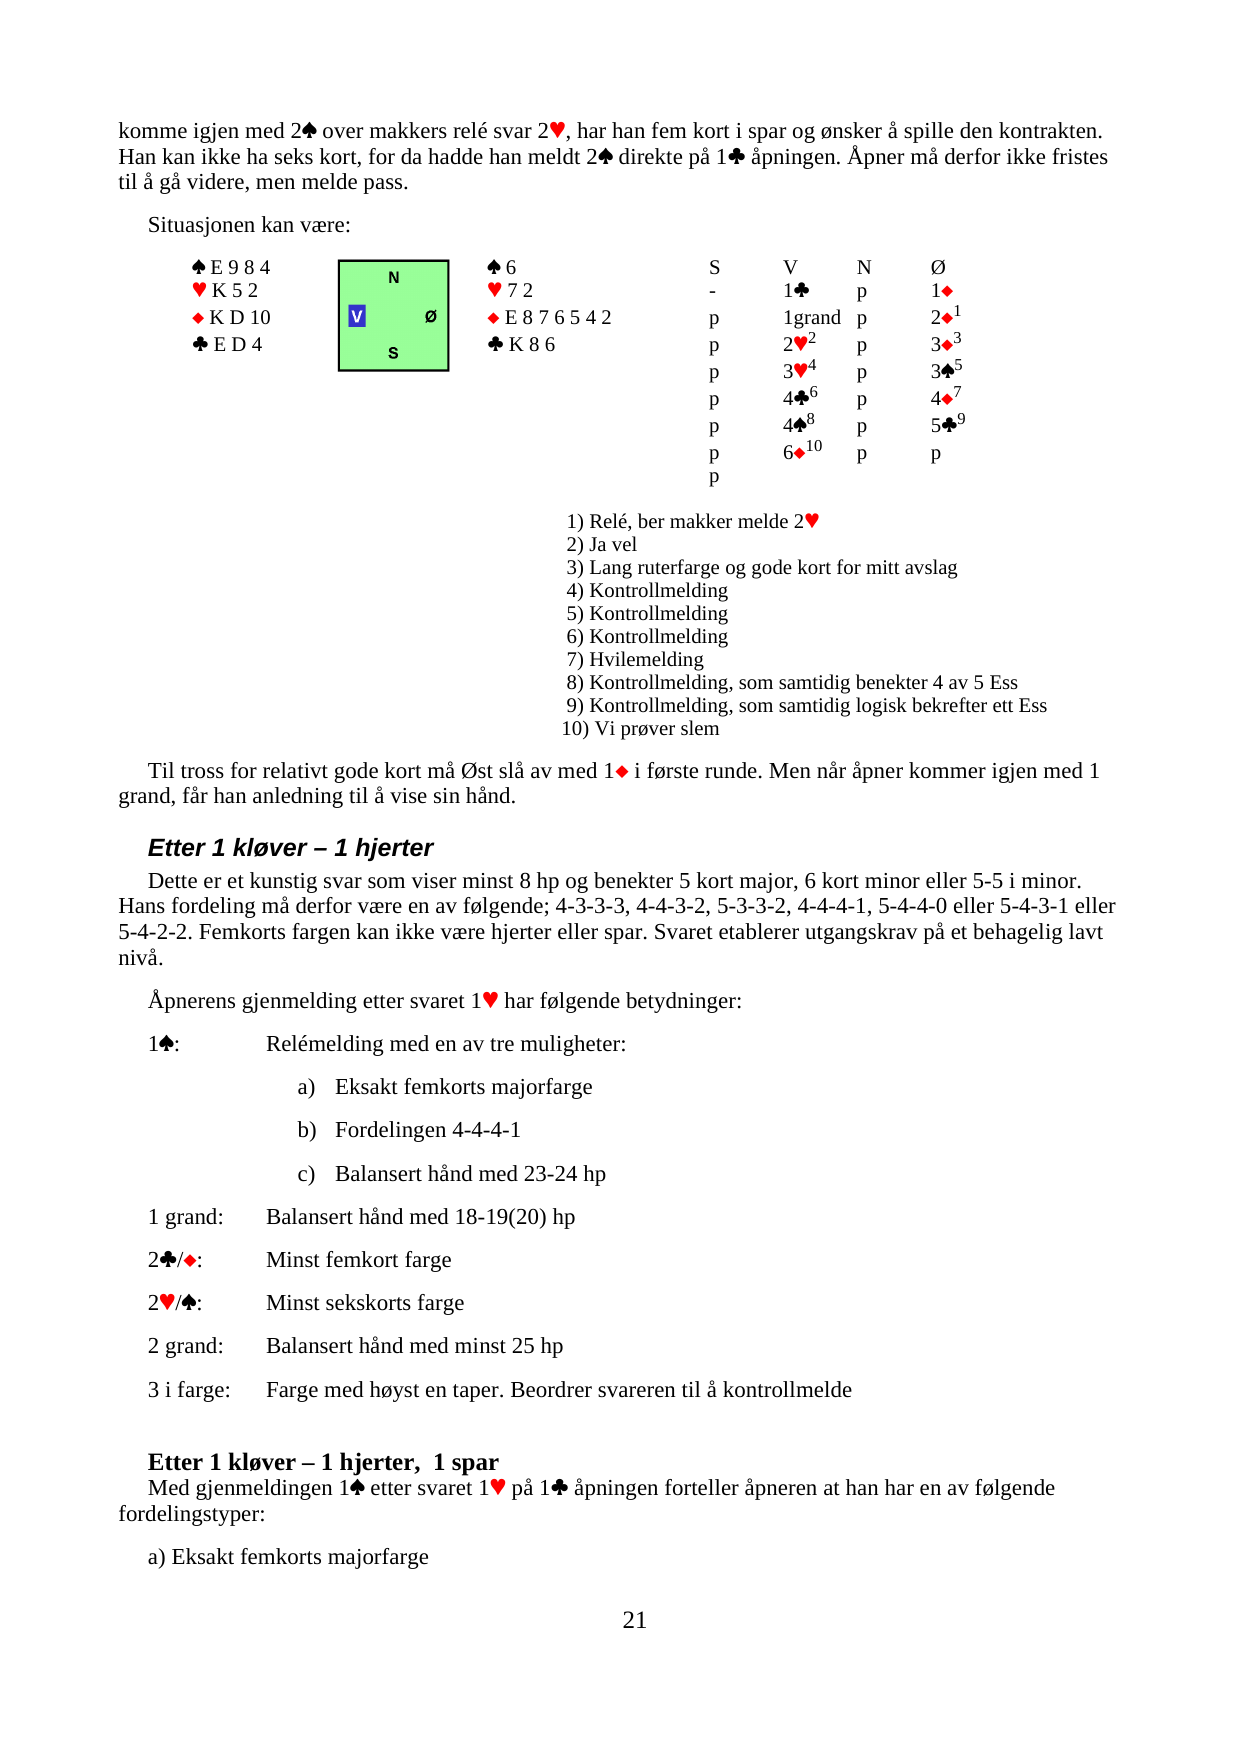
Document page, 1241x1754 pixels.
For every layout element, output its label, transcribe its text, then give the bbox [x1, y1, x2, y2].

text 2©/ª: Minst sekskorts farge [118, 1290, 1122, 1316]
list Eksakt femkorts majorfarge [268, 1074, 1122, 1099]
list Balansert hånd med 23-24 hp [268, 1161, 1122, 1186]
text Til tross for relativt gode kort må Øst slå av med 1¨ i første runde. Men når åpner kommer igjen med 1 grand, får han anledning til å vise sin hånd. [118, 757, 1122, 808]
text 1 grand: Balansert hånd med 18-19(20) hp [118, 1204, 1122, 1229]
text 2 grand: Balansert hånd med minst 25 hp [118, 1333, 1122, 1359]
text Dette er et kunstig svar som viser minst 8 hp og benekter 5 kort major, 6 kort minor eller 5-5 i minor. Hans fordeling må derfor være en av følgende; 4-3-3-3, 4-4-3-2, 5-3-3-2, 4-4-4-1, 5-4-4-0 eller 5-4-3-1 eller 5-4-2-2. Femkorts fargen kan ikke være hjerter eller spar. Svaret etablerer utgangskrav på et behagelig lavt nivå. [118, 868, 1122, 970]
text komme igjen med 2ª over makkers relé svar 2©, har han fem kort i spar og ønsker å spille den kontrakten. Han kan ikke ha seks kort, for da hadde han meldt 2ª direkte på 1§ åpningen. Åpner må derfor ikke fristes til å gå videre, men melde pass. [118, 118, 1122, 195]
text 2§/¨: Minst femkort farge [118, 1247, 1122, 1272]
text 1ª: Relé­melding med en av tre muligheter: [118, 1031, 1122, 1056]
subtitle Etter 1 kløver – 1 hjerter [148, 833, 1122, 862]
text a) Eksakt femkorts majorfarge [118, 1544, 1122, 1569]
text Situasjonen kan være: [118, 212, 1122, 238]
text ª E 9 8 4 ª 6 S V N Ø © K 5 2 © 7 2 - 1§ p 1¨ ¨ K D 10 ¨ E 8 7 6 5 4 2 p 1grand p 2¨1 § E D 4 § K 8 6 p 2©2 p 3¨3 p 3©4 p 3ª5 p 4§6 p 4¨7 p 4ª8 p 5§9 p 6¨10 p p p 1) Relé, ber makker melde 2© 2) Ja vel 3) Lang ruterfarge og gode kort for mitt avslag 4) Kontrollmelding 5) Kontrollmelding 6) Kontrollmelding 7) Hvilemelding 8) Kontrollmelding, som samtidig benekter 4 av 5 Ess 9) Kontrollmelding, som samtidig logisk bekrefter ett Ess 10) Vi prøver slem [118, 256, 1122, 740]
subtitle Etter 1 kløver – 1 hjerter, 1 spar [148, 1448, 1122, 1475]
picture [337, 259, 450, 372]
list Fordelingen 4-4-4-1 [268, 1117, 1122, 1143]
text 3 i farge: Farge med høyst en taper. Beordrer svareren til å kontrollmelde [118, 1377, 1122, 1402]
text Åpnerens gjenmelding etter svaret 1© har følgende betydninger: [118, 988, 1122, 1013]
text Med gjenmeldingen 1ª etter svaret 1© på 1§ åpningen forteller åpneren at han har en av følgende fordelingstyper: [118, 1475, 1122, 1526]
